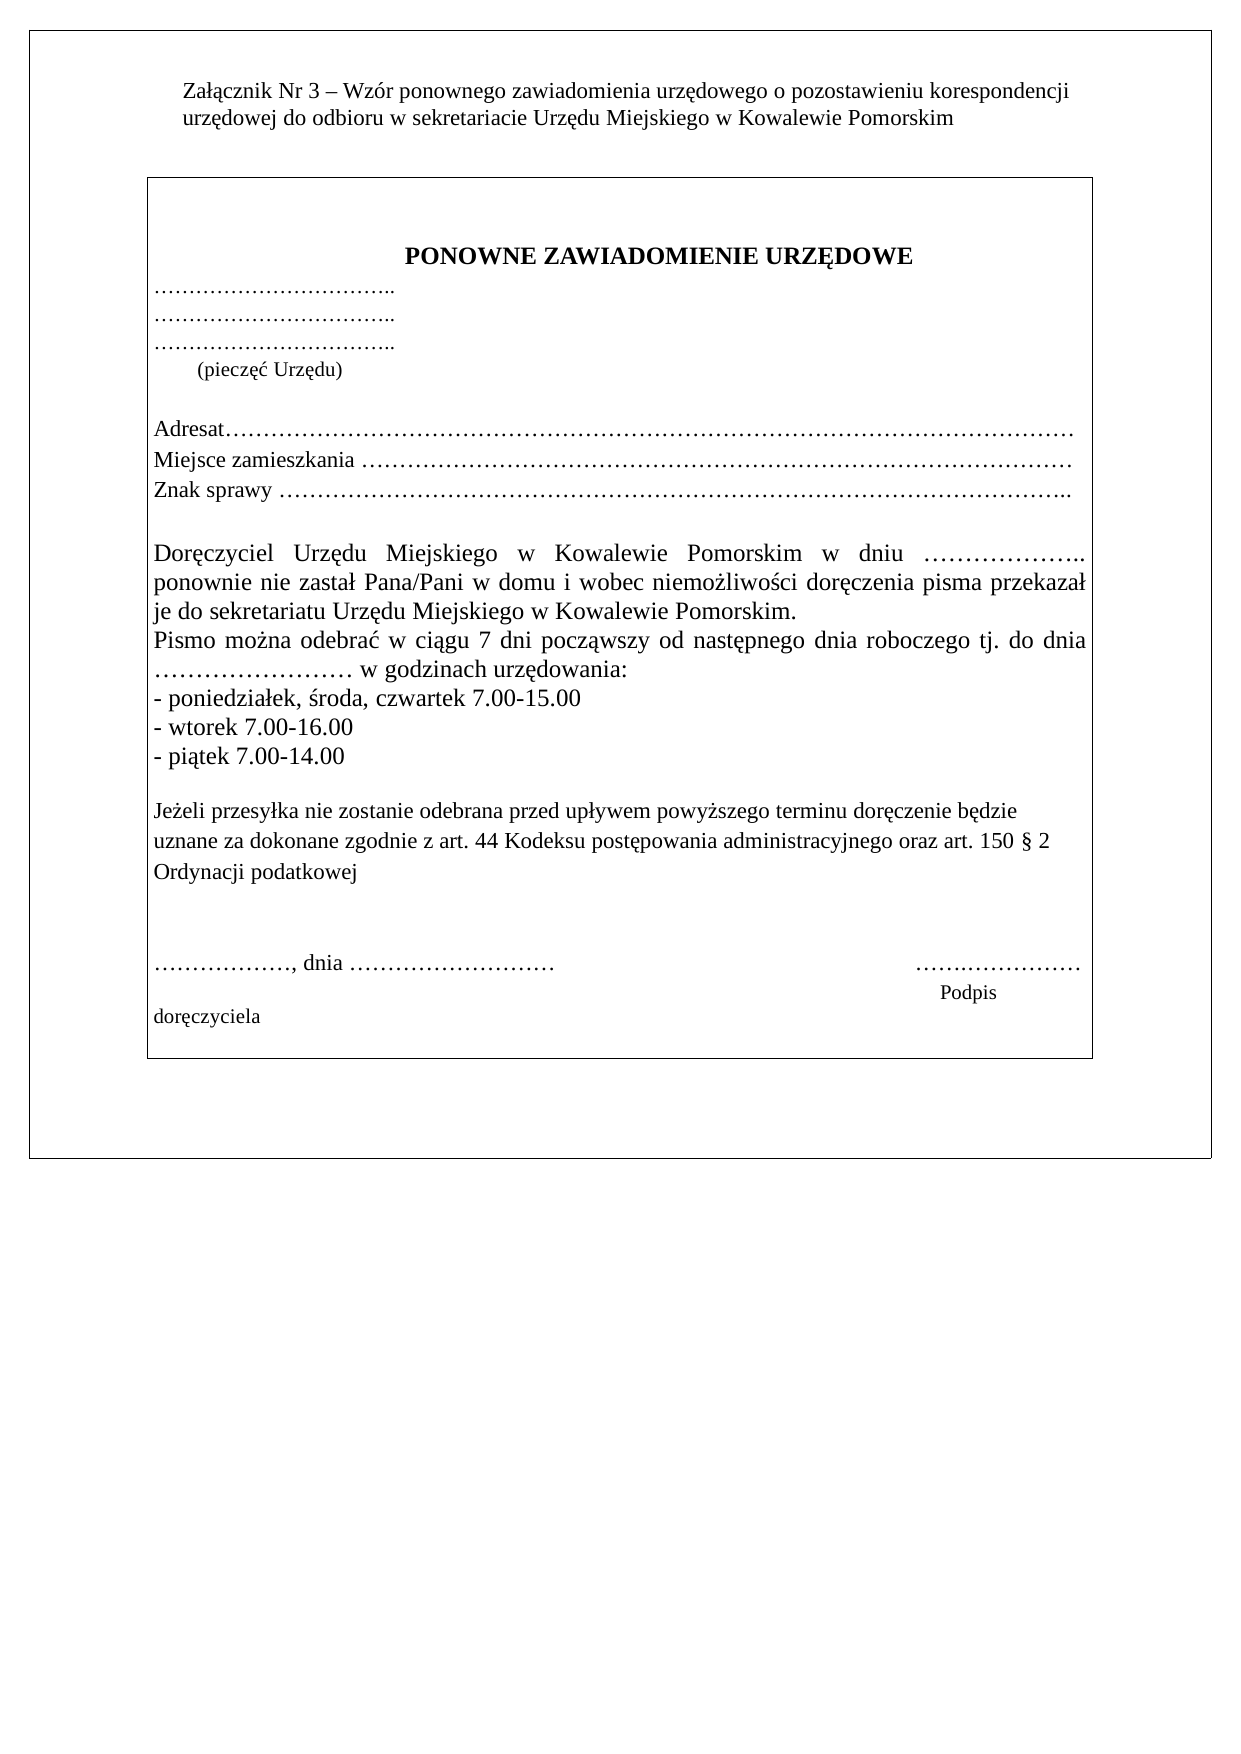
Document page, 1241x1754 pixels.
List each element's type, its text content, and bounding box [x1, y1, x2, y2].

table_header [1093, 31, 1211, 177]
table_header [30, 31, 147, 177]
table_cell PONOWNE ZAWIADOMIENIE URZĘDOWE …………………………….. …………………………….. …………………………….. (pieczęć Urzędu) Adresat………………………………………………………………………………………………… Miejsce zamieszkania ………………………………………………………………………………… Znak sprawy ………………………………………………………………………………………….. Doręczyciel Urzędu Miejskiego w Kowalewie Pomorskim w dniu ……………….. ponownie nie zastał Pana/Pani w domu i wobec niemożliwości doręczenia pisma przekazał je do sekretariatu Urzędu Miejskiego w Kowalewie Pomorskim. Pismo można odebrać w ciągu 7 dni począwszy od następnego dnia roboczego tj. do dnia …………………… w godzinach urzędowania: - poniedziałek, środa, czwartek 7.00-15.00 - wtorek 7.00-16.00 - piątek 7.00-14.00 Jeżeli przesyłka nie zostanie odebrana przed upływem powyższego terminu doręczenie będzie uznane za dokonane zgodnie z art. 44 Kodeksu postępowania administracyjnego oraz art. 150 § 2 Ordynacji podatkowej ………………, dnia ……………………… …….…………… Podpis doręczyciela [148, 178, 1092, 1057]
table_cell [30, 1058, 1211, 1158]
table_cell [1093, 177, 1211, 1057]
table_header [148, 31, 176, 177]
table_cell [30, 177, 147, 1057]
table_header Załącznik Nr 3 – Wzór ponownego zawiadomienia urzędowego o pozostawieniu korespondencji urzędowej do odbioru w sekretariacie Urzędu Miejskiego w Kowalewie Pomorskim [176, 31, 1092, 177]
